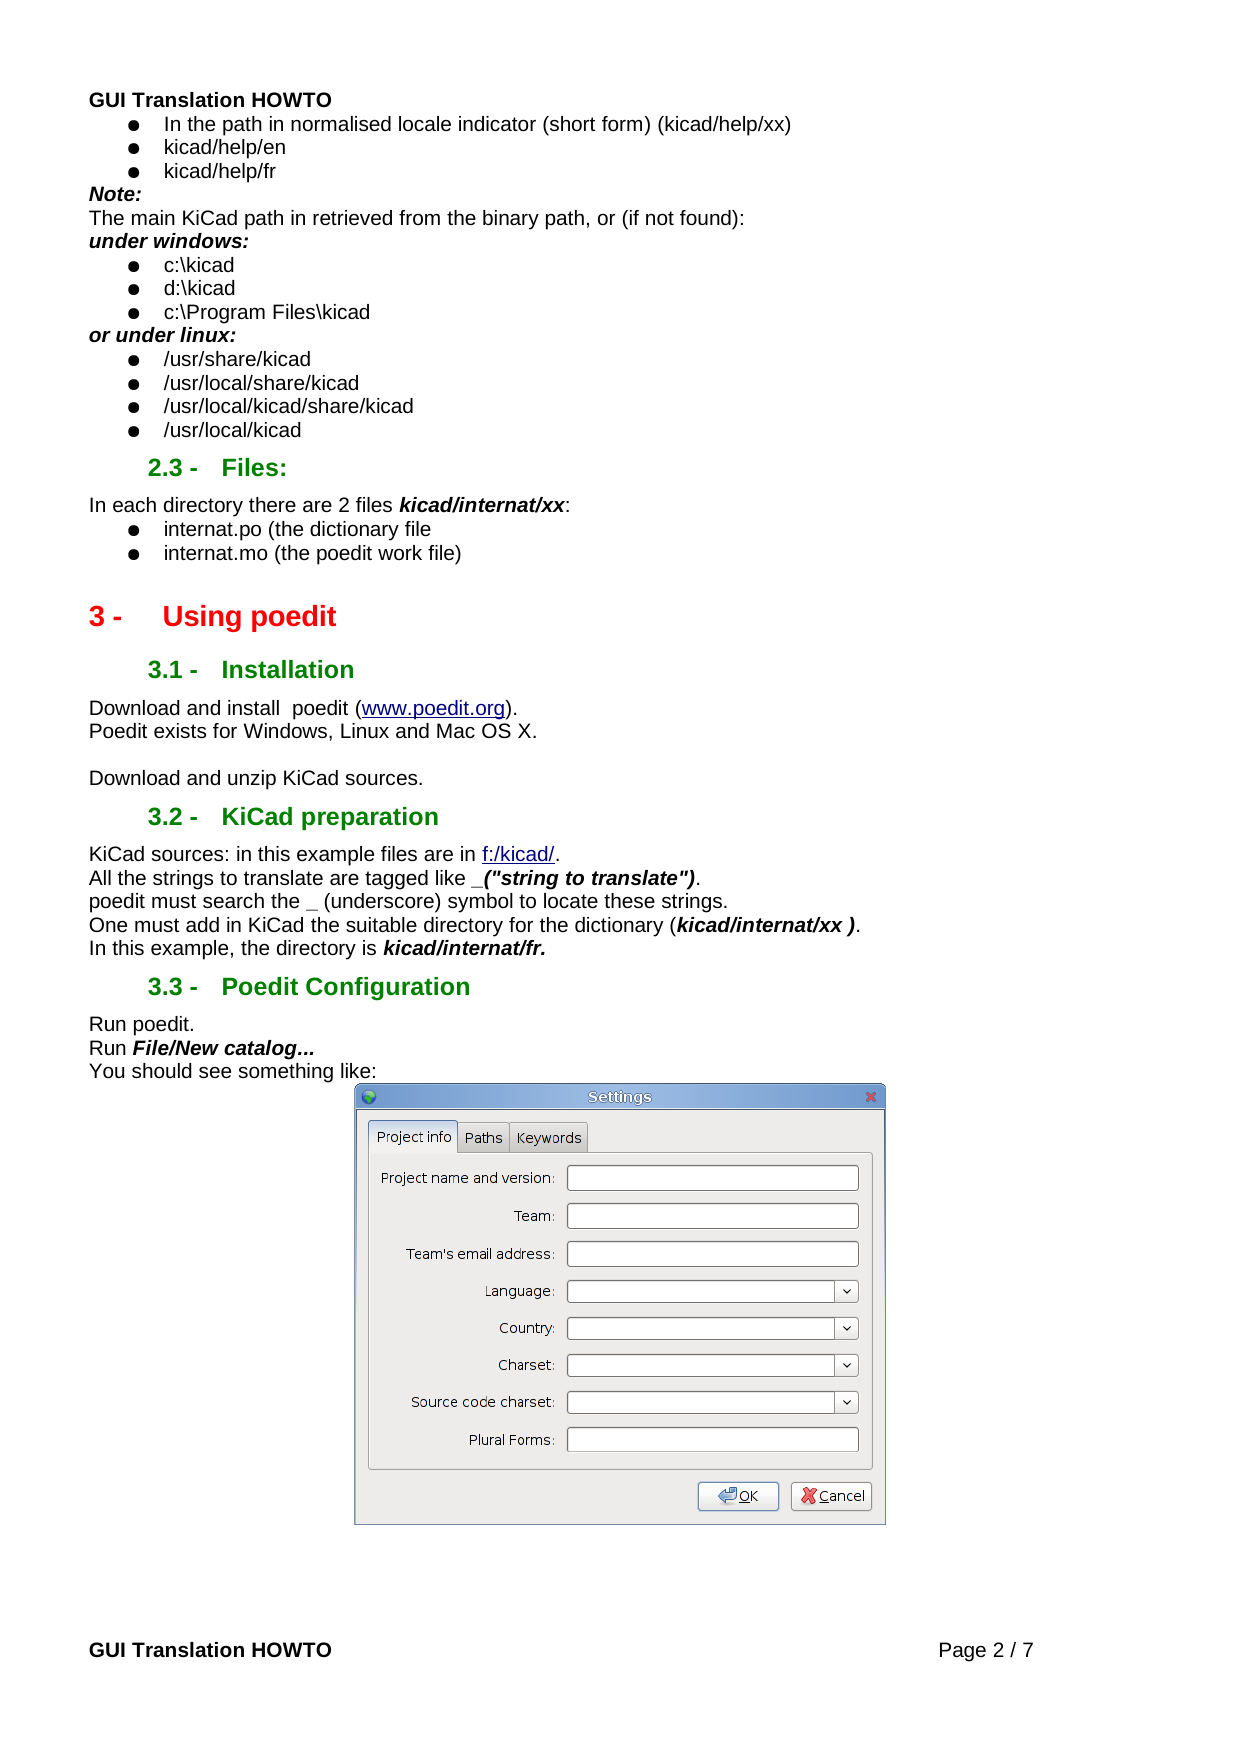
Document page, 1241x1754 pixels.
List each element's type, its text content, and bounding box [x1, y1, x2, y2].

list internat.mo (the poedit work file) [126, 541, 1152, 564]
list /usr/local/kicad/share/kicad [126, 394, 1152, 418]
text Note: [88, 183, 1152, 206]
subtitle Files: [148, 454, 1152, 482]
text KiCad sources: in this example files are in f:/kicad/. [88, 843, 1152, 866]
list kicad/help/fr [126, 159, 1152, 183]
subtitle Poedit Configuration [148, 973, 1152, 1001]
text You should see something like: [88, 1059, 1152, 1083]
list /usr/share/kicad [126, 347, 1152, 371]
list kicad/help/en [126, 136, 1152, 159]
picture [354, 1083, 886, 1525]
text Run poedit. [88, 1012, 1152, 1036]
text or under linux: [88, 324, 1152, 347]
text Download and install poedit (www.poedit.org). [88, 696, 1152, 720]
text Download and unzip KiCad sources. [88, 767, 1152, 790]
text Poedit exists for Windows, Linux and Mac OS X. [88, 720, 1152, 743]
text under windows: [88, 230, 1152, 253]
list /usr/local/kicad [126, 418, 1152, 442]
text The main KiCad path in retrieved from the binary path, or (if not found): [88, 206, 1152, 230]
text In this example, the directory is kicad/internat/fr. [88, 937, 1152, 960]
list c:\Program Files\kicad [126, 300, 1152, 324]
text Run File/New catalog... [88, 1036, 1152, 1059]
text One must add in KiCad the suitable directory for the dictionary (kicad/internat/xx ). [88, 913, 1152, 937]
subtitle KiCad preparation [148, 803, 1152, 831]
list d:\kicad [126, 277, 1152, 300]
text In each directory there are 2 files kicad/internat/xx: [88, 494, 1152, 517]
subtitle Using poedit [88, 600, 1152, 632]
list /usr/local/share/kicad [126, 371, 1152, 394]
subtitle Installation [148, 656, 1152, 684]
list In the path in normalised locale indicator (short form) (kicad/help/xx) [126, 112, 1152, 136]
list internat.po (the dictionary file [126, 517, 1152, 541]
text All the strings to translate are tagged like _("string to translate"). [88, 866, 1152, 890]
list c:\kicad [126, 253, 1152, 277]
text poedit must search the _ (underscore) symbol to locate these strings. [88, 890, 1152, 913]
